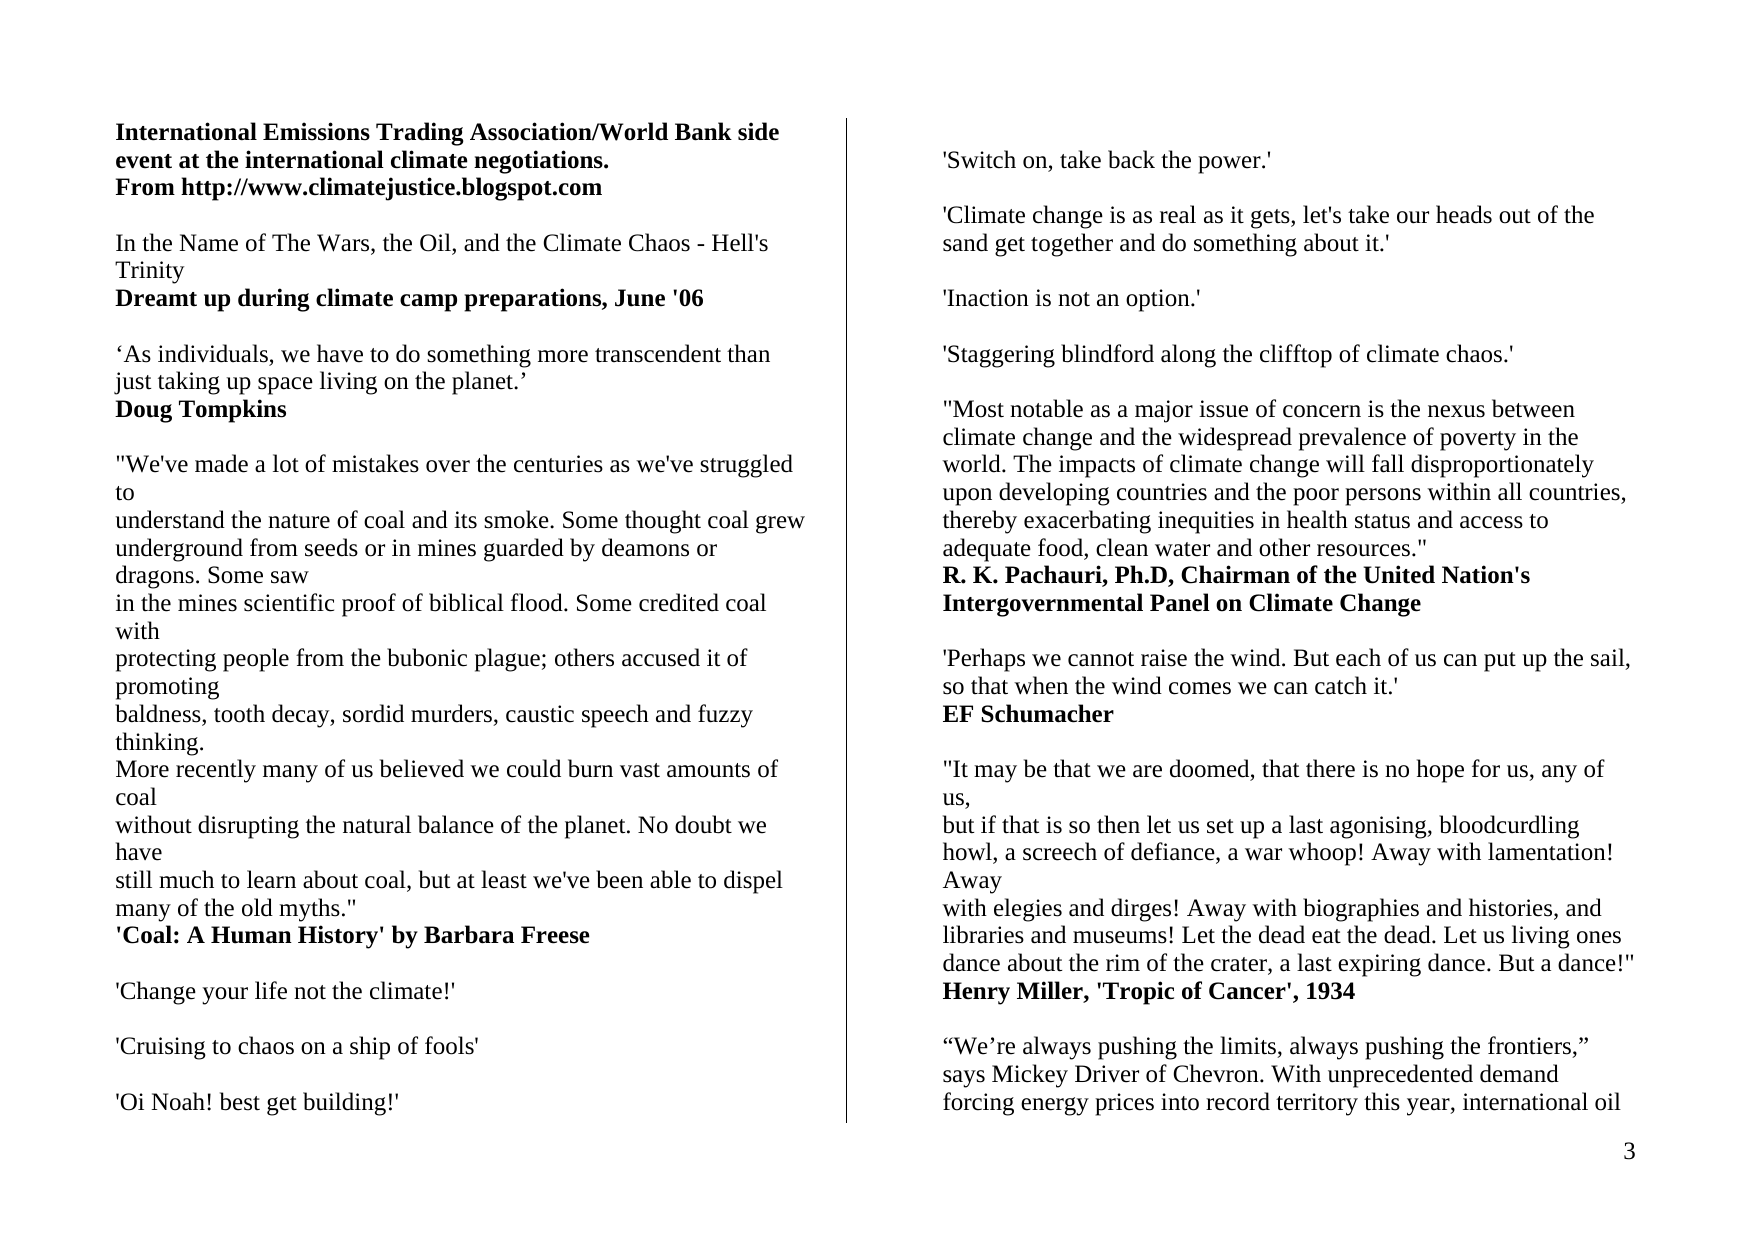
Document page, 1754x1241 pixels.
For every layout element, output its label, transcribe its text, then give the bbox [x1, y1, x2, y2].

text 'Switch on, take back the power.' [942, 146, 1636, 173]
text ‘As individuals, we have to do something more transcendent than just taking up space living on the planet.’ Doug Tompkins [115, 340, 808, 423]
text International Emissions Trading Association/World Bank side event at the international climate negotiations. From http://www.climatejustice.blogspot.com [115, 118, 808, 201]
text “We’re always pushing the limits, always pushing the frontiers,” says Mickey Driver of Chevron. With unprecedented demand forcing energy prices into record territory this year, international oil [942, 1032, 1636, 1116]
text In the Name of The Wars, the Oil, and the Climate Chaos - Hell's Trinity Dreamt up during climate camp preparations, June '06 [115, 229, 808, 312]
text 'Inaction is not an option.' [942, 284, 1636, 312]
text 'Climate change is as real as it gets, let's take our heads out of the sand get together and do something about it.' [942, 201, 1636, 257]
text 'Perhaps we cannot raise the wind. But each of us can put up the sail, so that when the wind comes we can catch it.' EF Schumacher [942, 644, 1636, 728]
text 'Oi Noah! best get building!' [115, 1088, 808, 1116]
text "We've made a lot of mistakes over the centuries as we've struggled to understand the nature of coal and its smoke. Some thought coal grew underground from seeds or in mines guarded by deamons or dragons. Some saw in the mines scientific proof of biblical flood. Some credited coal with protecting people from the bubonic plague; others accused it of promoting baldness, tooth decay, sordid murders, caustic speech and fuzzy thinking. More recently many of us believed we could burn vast amounts of coal without disrupting the natural balance of the planet. No doubt we have still much to learn about coal, but at least we've been able to dispel many of the old myths." 'Coal: A Human History' by Barbara Freese [115, 451, 808, 949]
text 'Staggering blindford along the clifftop of climate chaos.' [942, 340, 1636, 367]
text "It may be that we are doomed, that there is no hope for us, any of us, but if that is so then let us set up a last agonising, bloodcurdling howl, a screech of defiance, a war whoop! Away with lamentation! Away with elegies and dirges! Away with biographies and histories, and libraries and museums! Let the dead eat the dead. Let us living ones dance about the rim of the crater, a last expiring dance. But a dance!" Henry Miller, 'Tropic of Cancer', 1934 [942, 755, 1636, 1005]
text 'Cruising to chaos on a ship of fools' [115, 1032, 808, 1060]
text 'Change your life not the climate!' [115, 977, 808, 1005]
text "Most notable as a major issue of concern is the nexus between climate change and the widespread prevalence of poverty in the world. The impacts of climate change will fall disproportionately upon developing countries and the poor persons within all countries, thereby exacerbating inequities in health status and access to adequate food, clean water and other resources." R. K. Pachauri, Ph.D, Chairman of the United Nation's Intergovernmental Panel on Climate Change [942, 395, 1636, 617]
